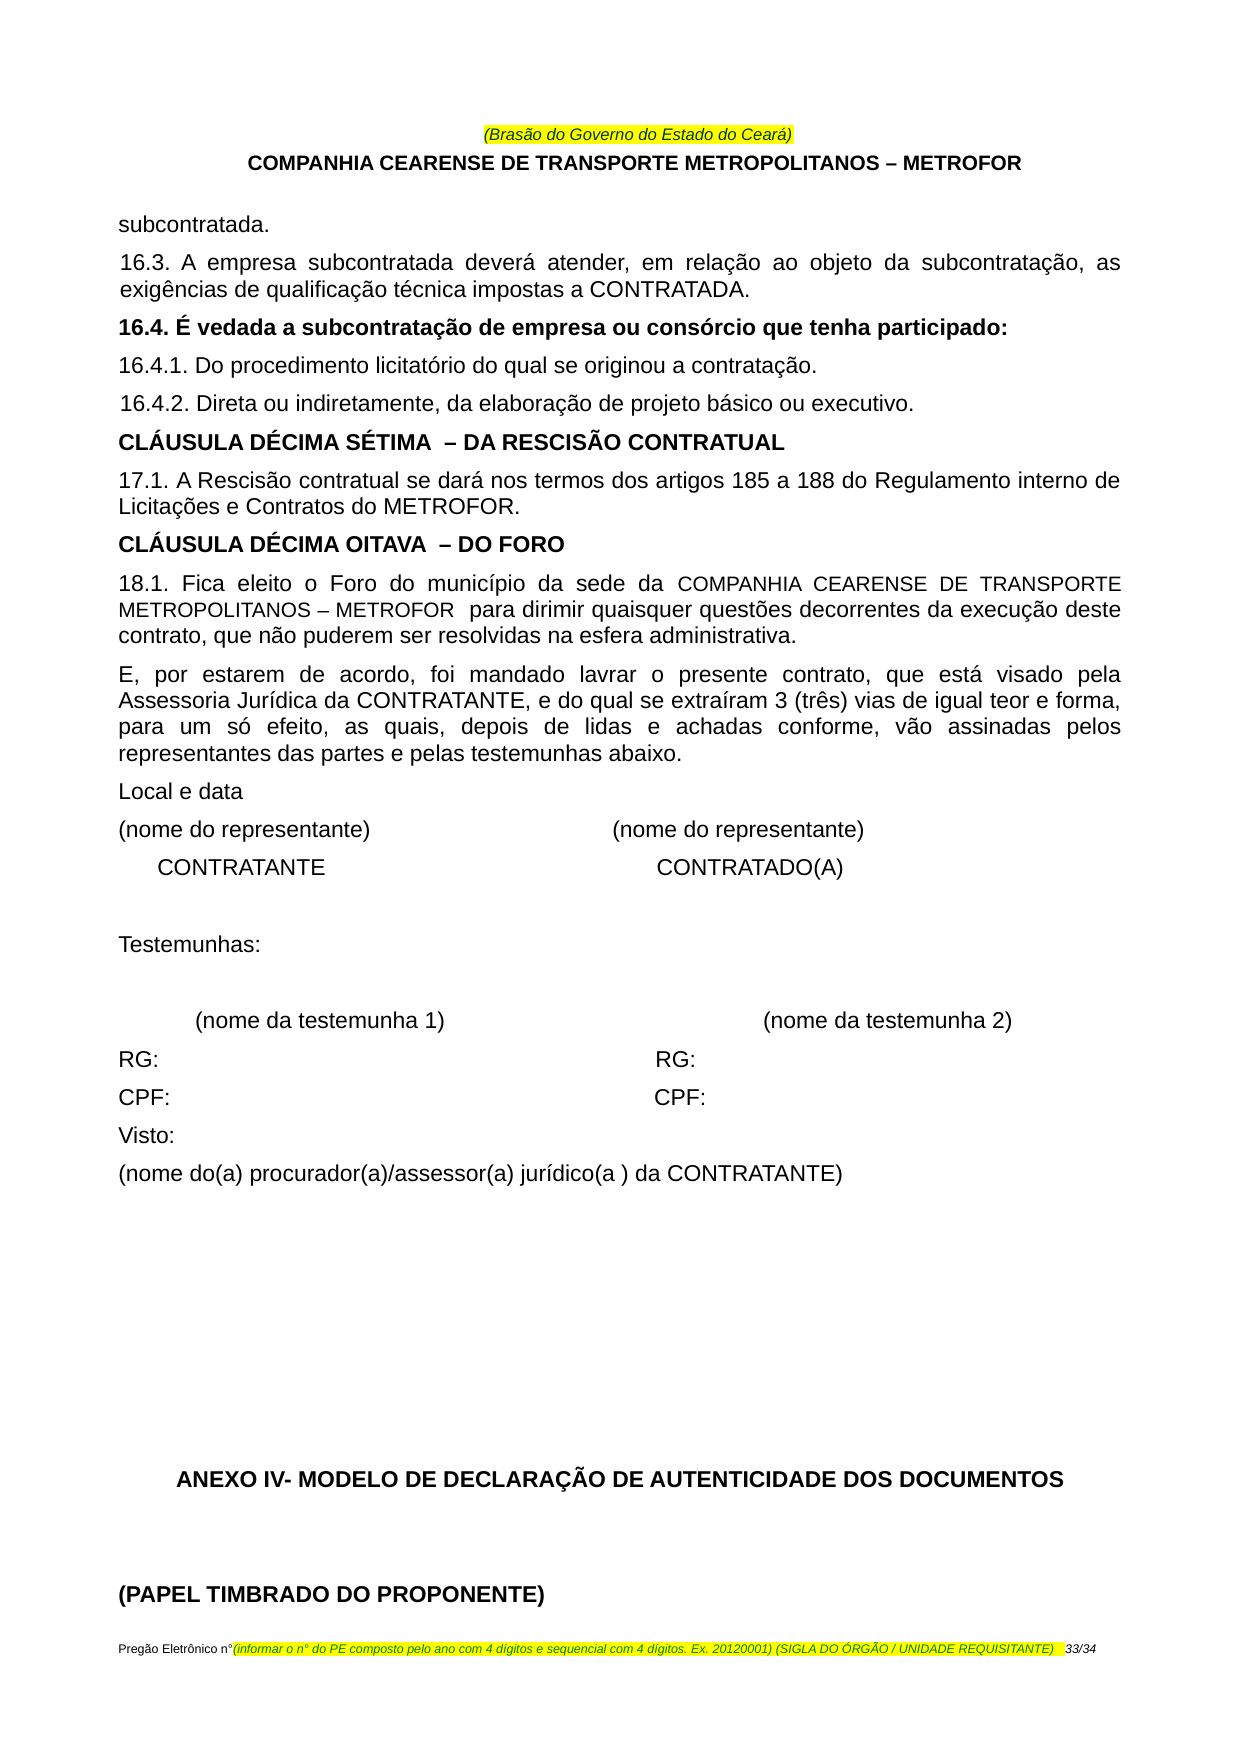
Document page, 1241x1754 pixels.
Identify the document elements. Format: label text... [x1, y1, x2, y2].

text Visto: [118, 1122, 1122, 1148]
text (PAPEL TIMBRADO DO PROPONENTE) [118, 1581, 1122, 1607]
text RG: RG: [118, 1046, 1122, 1072]
text (nome da testemunha 1) (nome da testemunha 2) [195, 1007, 1121, 1034]
text Testemunhas: [118, 931, 1122, 957]
text subcontratada. [118, 211, 1122, 237]
text ANEXO IV- MODELO DE DECLARAÇÃO DE AUTENTICIDADE DOS DOCUMENTOS [118, 1466, 1122, 1492]
text 18.1. Fica eleito o Foro do município da sede da COMPANHIA CEARENSE DE TRANSPORTE METROPOLITANOS – METROFOR para dirimir quaisquer questões decorrentes da execução deste contrato, que não puderem ser resolvidas na esfera administrativa. [118, 570, 1122, 649]
text CLÁUSULA DÉCIMA OITAVA – DO FORO [118, 531, 1122, 558]
text 16.4.1. Do procedimento licitatório do qual se originou a contratação. [118, 352, 1123, 378]
text 16.3. A empresa subcontratada deverá atender, em relação ao objeto da subcontratação, as exigências de qualificação técnica impostas a CONTRATADA. [119, 249, 1122, 302]
text (nome do representante) (nome do representante) [118, 816, 1122, 842]
text (nome do(a) procurador(a)/assessor(a) jurídico(a ) da CONTRATANTE) [118, 1160, 1122, 1187]
text 16.4. É vedada a subcontratação de empresa ou consórcio que tenha participado: [118, 314, 1123, 340]
text Local e data [118, 778, 1122, 804]
text E, por estarem de acordo, foi mandado lavrar o presente contrato, que está visado pela Assessoria Jurídica da CONTRATANTE, e do qual se extraíram 3 (três) vias de igual teor e forma, para um só efeito, as quais, depois de lidas e achadas conforme, vão assinadas pelos representantes das partes e pelas testemunhas abaixo. [118, 661, 1122, 766]
text 17.1. A Rescisão contratual se dará nos termos dos artigos 185 a 188 do Regulamento interno de Licitações e Contratos do METROFOR. [118, 467, 1122, 519]
text CONTRATANTE CONTRATADO(A) [157, 854, 1122, 881]
text CLÁUSULA DÉCIMA SÉTIMA – DA RESCISÃO CONTRATUAL [118, 429, 1122, 455]
text CPF: CPF: [118, 1084, 1122, 1110]
text 16.4.2. Direta ou indiretamente, da elaboração de projeto básico ou executivo. [119, 390, 1122, 417]
